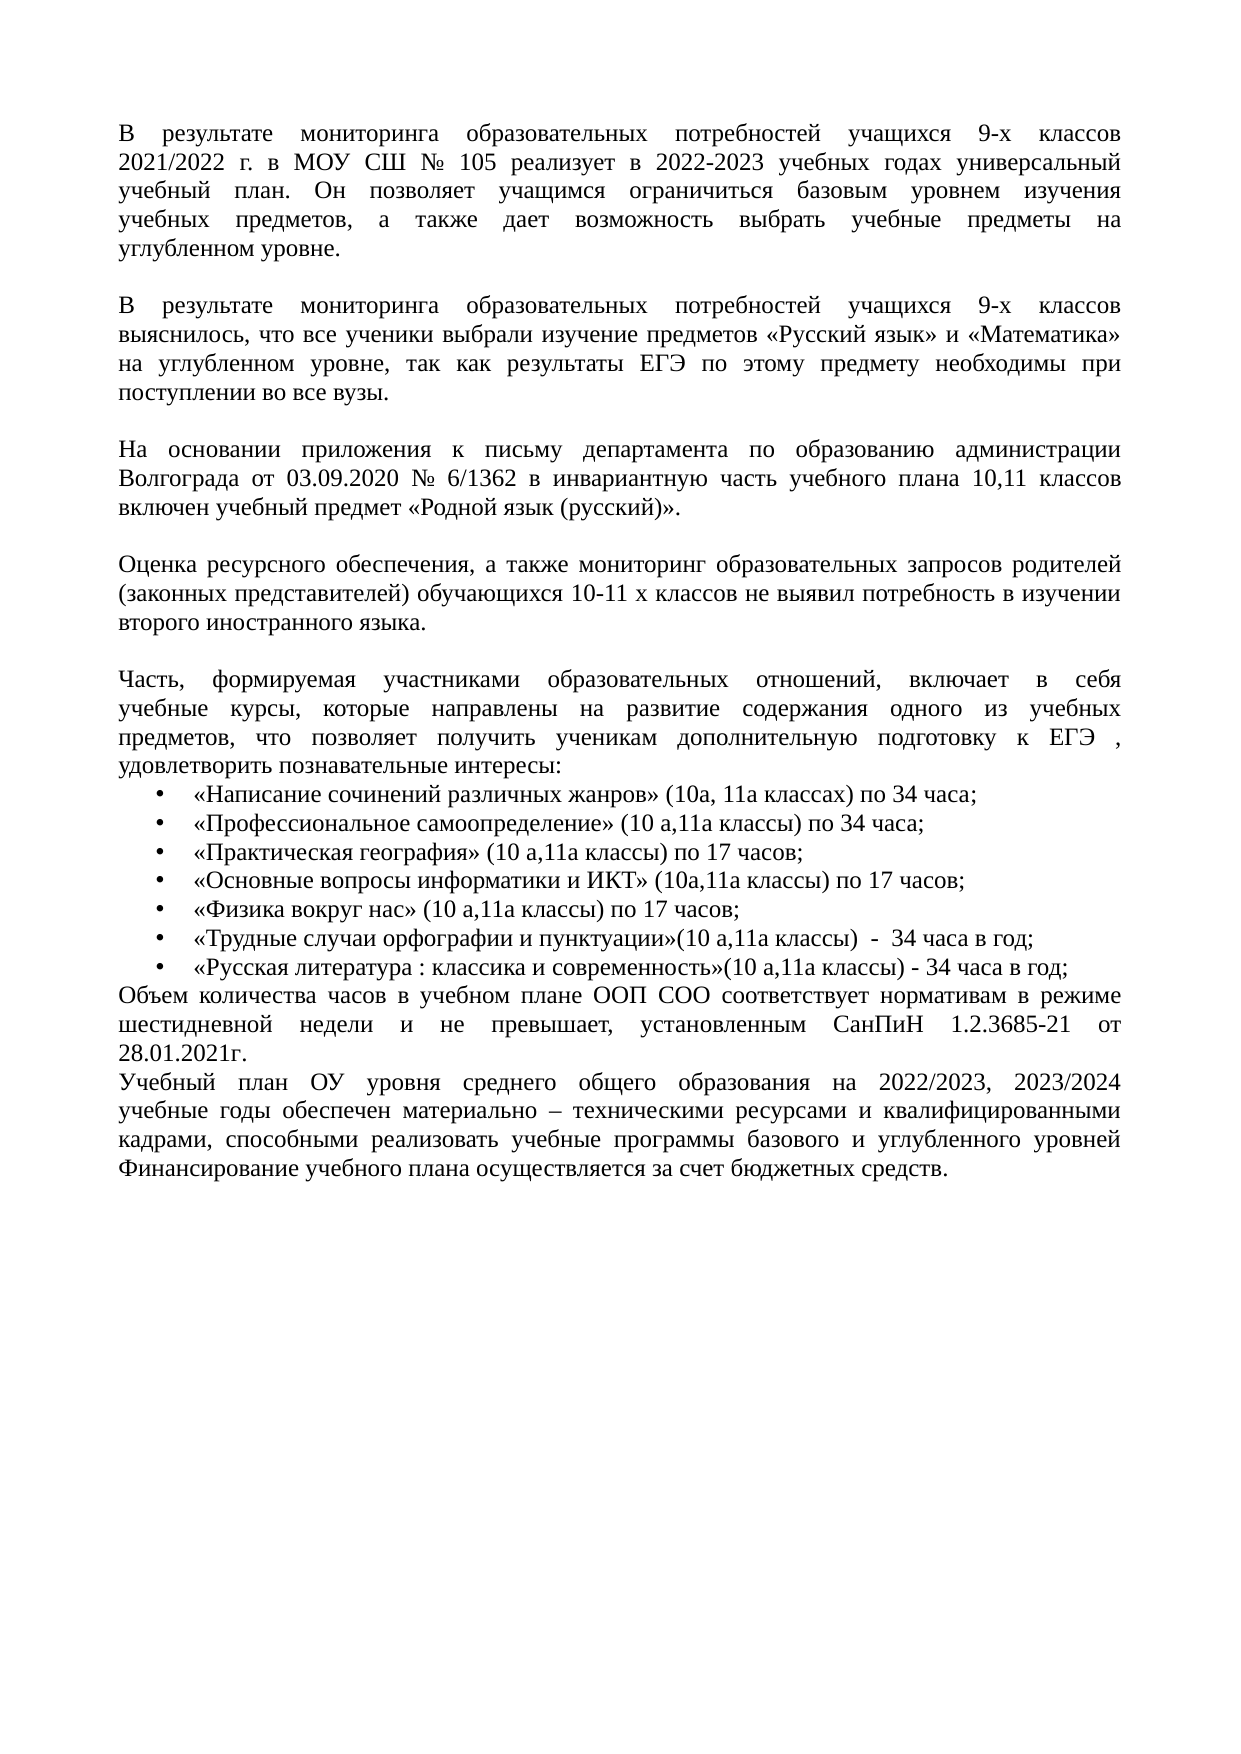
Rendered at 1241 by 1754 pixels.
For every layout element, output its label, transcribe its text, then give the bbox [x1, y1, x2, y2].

list «Практическая география» (10 а,11а классы) по 17 часов; [156, 837, 1122, 866]
list «Профессиональное самоопределение» (10 а,11а классы) по 34 часа; [156, 808, 1122, 837]
text Часть, формируемая участниками образовательных отношений, включает в себя учебные курсы, которые направлены на развитие содержания одного из учебных предметов, что позволяет получить ученикам дополнительную подготовку к ЕГЭ , удовлетворить познавательные интересы: [118, 664, 1122, 779]
list «Русская литература : классика и современность»(10 а,11а классы) - 34 часа в год; [156, 952, 1122, 981]
list «Физика вокруг нас» (10 а,11а классы) по 17 часов; [156, 894, 1122, 923]
text В результате мониторинга образовательных потребностей учащихся 9-х классов 2021/2022 г. в МОУ СШ № 105 реализует в 2022-2023 учебных годах универсальный учебный план. Он позволяет учащимся ограничиться базовым уровнем изучения учебных предметов, а также дает возможность выбрать учебные предметы на углубленном уровне. [118, 118, 1122, 262]
text Оценка ресурсного обеспечения, а также мониторинг образовательных запросов родителей (законных представителей) обучающихся 10-11 х классов не выявил потребность в изучении второго иностранного языка. [118, 549, 1122, 636]
list «Написание сочинений различных жанров» (10а, 11а классах) по 34 часа; [156, 779, 1122, 808]
list «Трудные случаи орфографии и пунктуации»(10 а,11а классы) - 34 часа в год; [156, 923, 1122, 952]
text В результате мониторинга образовательных потребностей учащихся 9-х классов выяснилось, что все ученики выбрали изучение предметов «Русский язык» и «Математика» на углубленном уровне, так как результаты ЕГЭ по этому предмету необходимы при поступлении во все вузы. [118, 291, 1122, 406]
text На основании приложения к письму департамента по образованию администрации Волгограда от 03.09.2020 № 6/1362 в инвариантную часть учебного плана 10,11 классов включен учебный предмет «Родной язык (русский)». [118, 434, 1122, 521]
list «Основные вопросы информатики и ИКТ» (10а,11а классы) по 17 часов; [156, 866, 1122, 894]
text Объем количества часов в учебном плане ООП СОО соответствует нормативам в режиме шестидневной недели и не превышает, установленным СанПиН 1.2.3685-21 от 28.01.2021г. Учебный план ОУ уровня среднего общего образования на 2022/2023, 2023/2024 учебные годы обеспечен материально – техническими ресурсами и квалифицированными кадрами, способными реализовать учебные программы базового и углубленного уровней Финансирование учебного плана осуществляется за счет бюджетных средств. [118, 981, 1122, 1182]
